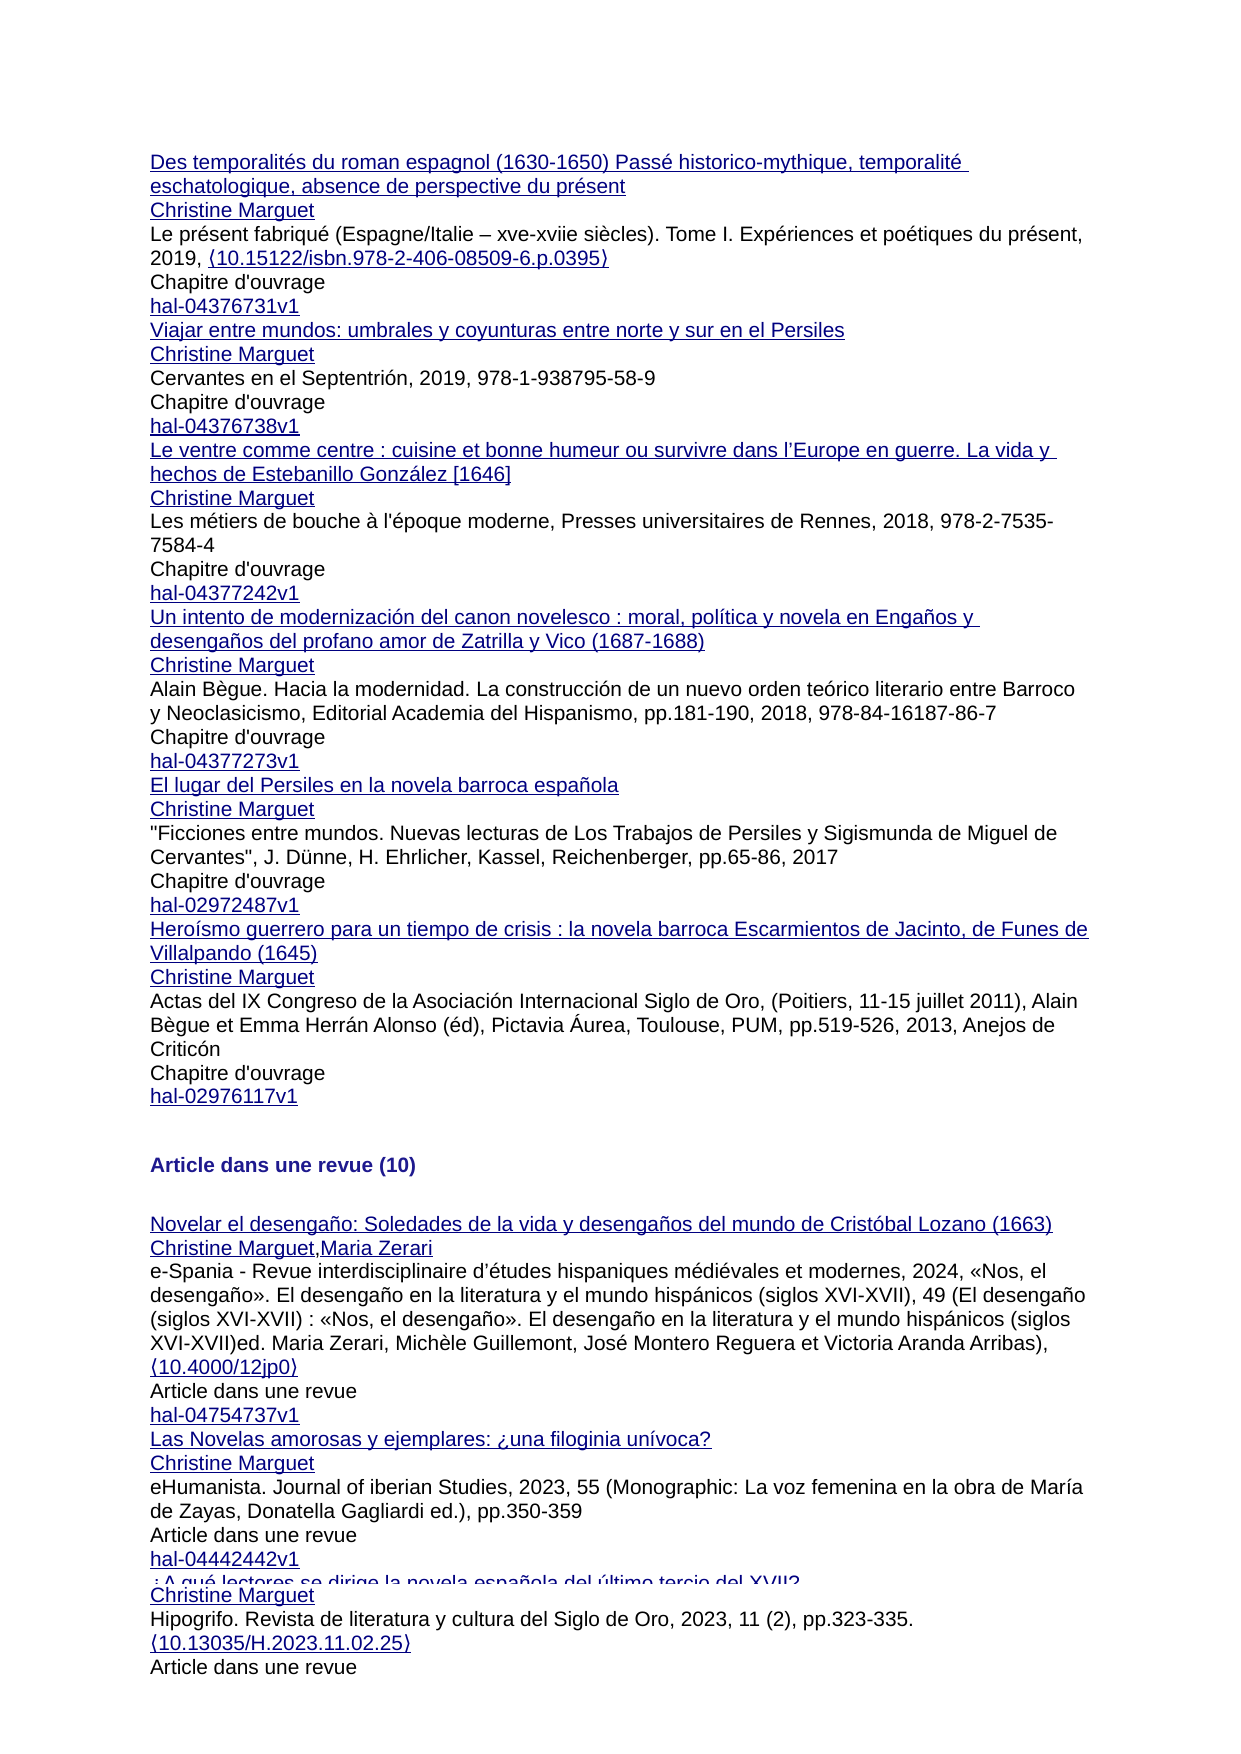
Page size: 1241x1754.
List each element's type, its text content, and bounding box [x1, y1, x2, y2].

table_cell Las Novelas amorosas y ejemplares: ¿una filoginia unívoca? Christine Marguet eHumanista. Journal of iberian Studies, 2023, 55 (Monographic: La voz femenina en la obra de María de Zayas, Donatella Gagliardi ed.), pp.350-359 Article dans une revue hal-04442442v1 [150, 1427, 1090, 1571]
table_cell ¿A qué lectores se dirige la novela española del último tercio del XVII? Christine Marguet Hipogrifo. Revista de literatura y cultura del Siglo de Oro, 2023, 11 (2), pp.323-335. ⟨10.13035/H.2023.11.02.25⟩ Article dans une revue [150, 1571, 1090, 1679]
table_cell Viajar entre mundos: umbrales y coyunturas entre norte y sur en el Persiles Christine Marguet Cervantes en el Septentrión, 2019, 978-1-938795-58-9 Chapitre d'ouvrage hal-04376738v1 [150, 318, 1090, 437]
table_cell Un intento de modernización del canon novelesco : moral, política y novela en Engaños y desengaños del profano amor de Zatrilla y Vico (1687-1688) Christine Marguet Alain Bègue. Hacia la modernidad. La construcción de un nuevo orden teórico literario entre Barroco y Neoclasicismo, Editorial Academia del Hispanismo, pp.181-190, 2018, 978-84-16187-86-7 Chapitre d'ouvrage hal-04377273v1 [150, 605, 1090, 773]
table_cell Heroísmo guerrero para un tiempo de crisis : la novela barroca Escarmientos de Jacinto, de Funes de Villalpando (1645) Christine Marguet Actas del IX Congreso de la Asociación Internacional Siglo de Oro, (Poitiers, 11-15 juillet 2011), Alain Bègue et Emma Herrán Alonso (éd), Pictavia Áurea, Toulouse, PUM, pp.519-526, 2013, Anejos de Criticón Chapitre d'ouvrage hal-02976117v1 [150, 917, 1090, 1108]
table_cell Le ventre comme centre : cuisine et bonne humeur ou survivre dans l’Europe en guerre. La vida y hechos de Estebanillo González [1646] Christine Marguet Les métiers de bouche à l'époque moderne, Presses universitaires de Rennes, 2018, 978-2-7535-7584-4 Chapitre d'ouvrage hal-04377242v1 [150, 438, 1090, 605]
subtitle Article dans une revue (10) [150, 1153, 1090, 1177]
table_header Novelar el desengaño: Soledades de la vida y desengaños del mundo de Cristóbal Lozano (1663) Christine Marguet,Maria Zerari e-Spania - Revue interdisciplinaire d’études hispaniques médiévales et modernes, 2024, «Nos, el desengaño». El desengaño en la literatura y el mundo hispánicos (siglos XVI-XVII), 49 (El desengaño (siglos XVI-XVII) : «Nos, el desengaño». El desengaño en la literatura y el mundo hispánicos (siglos XVI-XVII)ed. Maria Zerari, Michèle Guillemont, José Montero Reguera et Victoria Aranda Arribas), ⟨10.4000/12jp0⟩ Article dans une revue hal-04754737v1 [150, 1211, 1090, 1427]
table_cell El lugar del Persiles en la novela barroca española Christine Marguet "Ficciones entre mundos. Nuevas lecturas de Los Trabajos de Persiles y Sigismunda de Miguel de Cervantes", J. Dünne, H. Ehrlicher, Kassel, Reichenberger, pp.65-86, 2017 Chapitre d'ouvrage hal-02972487v1 [150, 773, 1090, 917]
table_cell Des temporalités du roman espagnol (1630-1650) Passé historico-mythique, temporalité eschatologique, absence de perspective du présent Christine Marguet Le présent fabriqué (Espagne/Italie – xve-xviie siècles). Tome I. Expériences et poétiques du présent, 2019, ⟨10.15122/isbn.978-2-406-08509-6.p.0395⟩ Chapitre d'ouvrage hal-04376731v1 [150, 150, 1090, 318]
